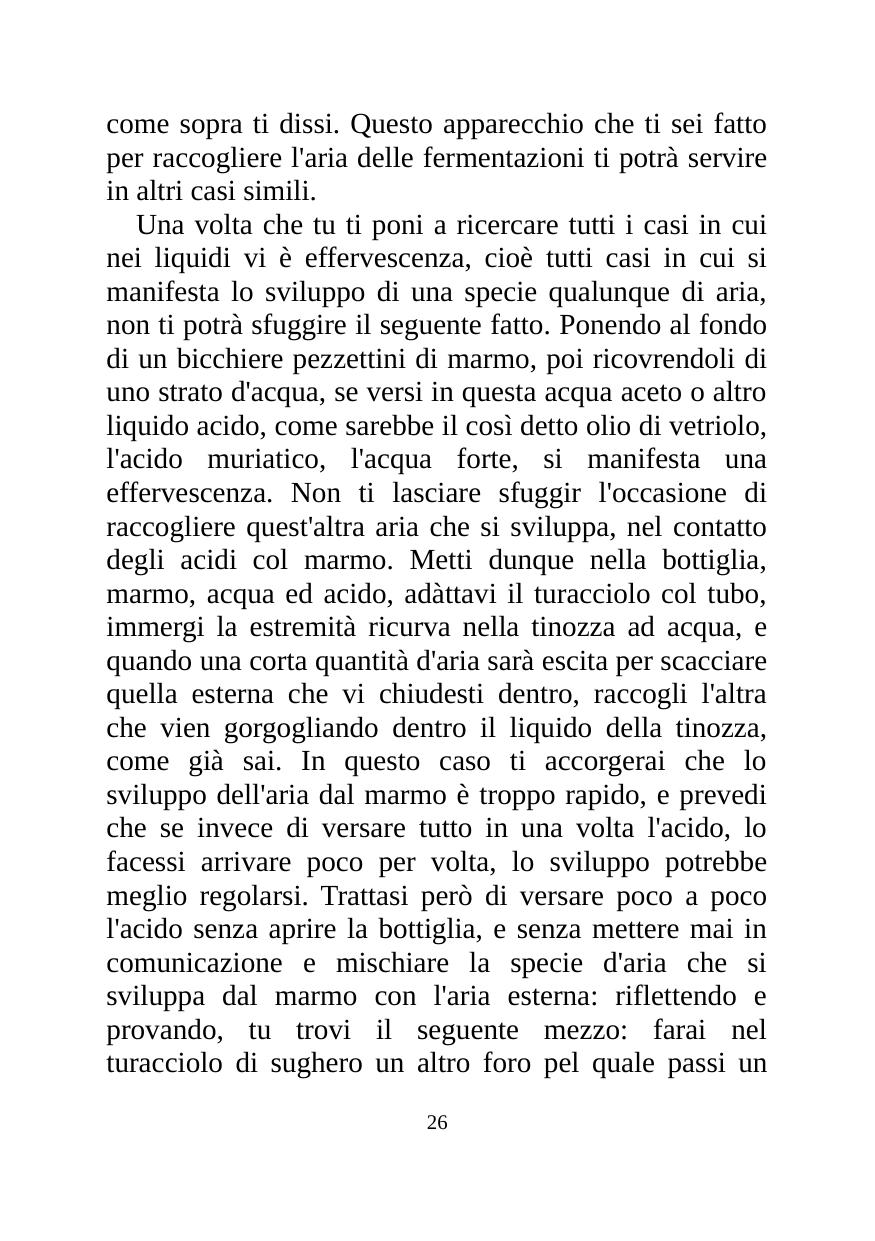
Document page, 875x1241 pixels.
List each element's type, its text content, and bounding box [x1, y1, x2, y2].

text Una volta che tu ti poni a ricercare tutti i casi in cui nei liquidi vi è effervescenza, cioè tutti casi in cui si manifesta lo sviluppo di una specie qualunque di aria, non ti potrà sfuggire il seguente fatto. Ponendo al fondo di un bicchiere pezzettini di marmo, poi ricovrendoli di uno strato d'acqua, se versi in questa acqua aceto o altro liquido acido, come sarebbe il così detto olio di vetriolo, l'acido muriatico, l'acqua forte, si manifesta una effervescenza. Non ti lasciare sfuggir l'occasione di raccogliere quest'altra aria che si sviluppa, nel contatto degli acidi col marmo. Metti dunque nella bottiglia, marmo, acqua ed acido, adàttavi il turacciolo col tubo, immergi la estremità ricurva nella tinozza ad acqua, e quando una corta quantità d'aria sarà escita per scacciare quella esterna che vi chiudesti dentro, raccogli l'altra che vien gorgogliando dentro il liquido della tinozza, come già sai. In questo caso ti accorgerai che lo sviluppo dell'aria dal marmo è troppo rapido, e prevedi che se invece di versare tutto in una volta l'acido, lo facessi arrivare poco per volta, lo sviluppo potrebbe meglio regolarsi. Trattasi però di versare poco a poco l'acido senza aprire la bottiglia, e senza mettere mai in comunicazione e mischiare la specie d'aria che si sviluppa dal marmo con l'aria esterna: riflettendo e provando, tu trovi il seguente mezzo: farai nel turacciolo di sughero un altro foro pel quale passi un [106, 207, 768, 1079]
text come sopra ti dissi. Questo apparecchio che ti sei fatto per raccogliere l'aria delle fermentazioni ti potrà servire in altri casi simili. [106, 106, 768, 207]
